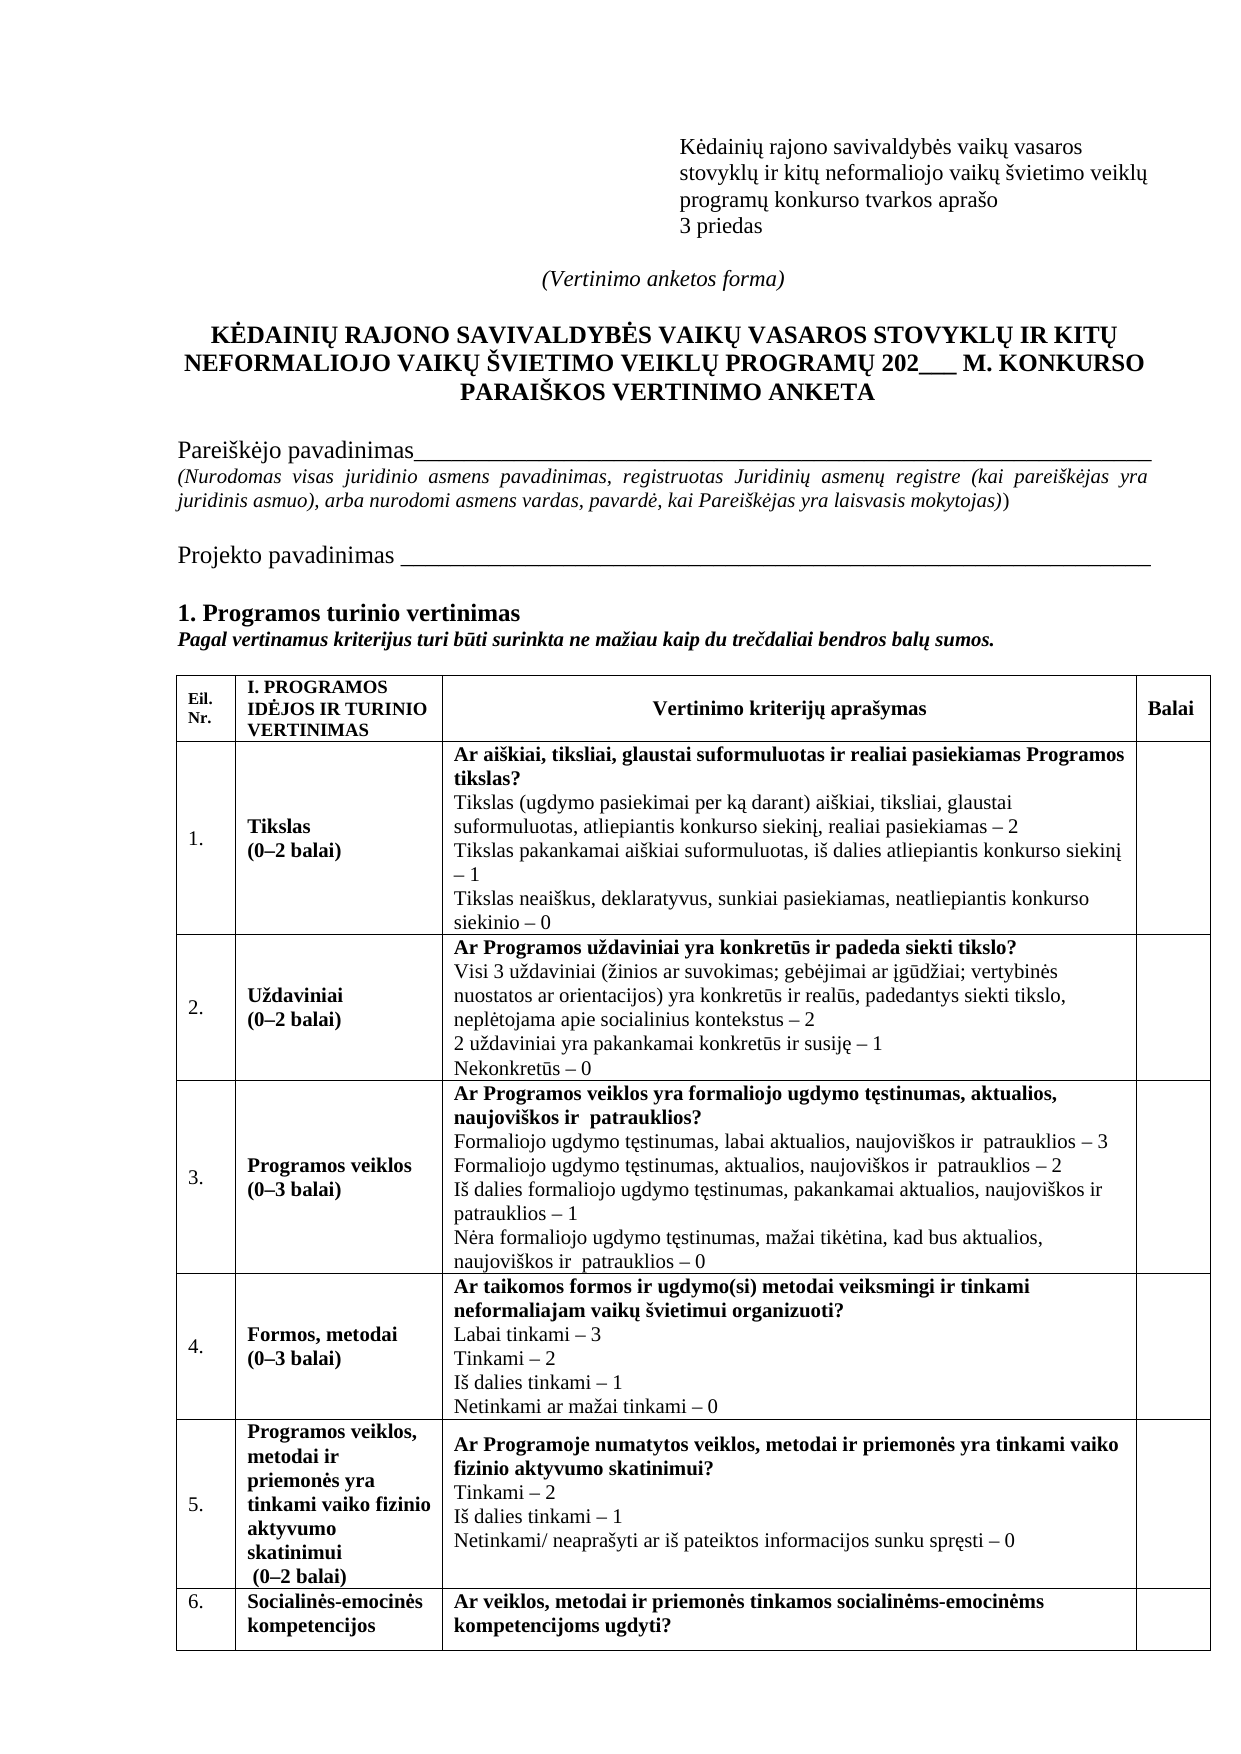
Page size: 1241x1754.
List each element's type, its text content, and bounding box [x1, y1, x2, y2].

text Projekto pavadinimas ____________________________________________________________ [177, 540, 1152, 569]
table_cell 5. [177, 1420, 235, 1588]
table_header I. PROGRAMOS IDĖJOS IR TURINIO VERTINIMAS [236, 676, 442, 741]
text KĖDAINIŲ RAJONO SAVIVALDYBĖS VAIKŲ VASAROS STOVYKLŲ IR KITŲ NEFORMALIOJO VAIKŲ ŠVIETIMO VEIKLŲ PROGRAMŲ 202___ M. KONKURSO [177, 320, 1152, 377]
text 3 priedas [679, 212, 1152, 238]
table_cell 4. [177, 1274, 235, 1418]
table_cell Tikslas (0–2 balai) [236, 742, 442, 934]
text Kėdainių rajono savivaldybės vaikų vasaros [679, 133, 1152, 159]
table_cell [1137, 742, 1210, 934]
table_cell [1137, 1081, 1210, 1273]
table_cell 1. [177, 742, 235, 934]
text 1. Programos turinio vertinimas [177, 598, 1152, 627]
table_cell [1137, 1420, 1210, 1588]
text Pareiškėjo pavadinimas___________________________________________________________ [177, 435, 1152, 463]
table_cell Ar Programoje numatytos veiklos, metodai ir priemonės yra tinkami vaiko fizinio aktyvumo skatinimui? Tinkami – 2 Iš dalies tinkami – 1 Netinkami/ neaprašyti ar iš pateiktos informacijos sunku spręsti – 0 [443, 1420, 1136, 1588]
table_header Vertinimo kriterijų aprašymas [443, 676, 1136, 741]
table_cell 3. [177, 1081, 235, 1273]
text stovyklų ir kitų neformaliojo vaikų švietimo veiklų [679, 159, 1152, 186]
table_cell Socialinės-emocinės kompetencijos [236, 1589, 442, 1649]
table_cell [1137, 1589, 1210, 1649]
table_cell Ar aiškiai, tiksliai, glaustai suformuluotas ir realiai pasiekiamas Programos tikslas? Tikslas (ugdymo pasiekimai per ką darant) aiškiai, tiksliai, glaustai suformuluotas, atliepiantis konkurso siekinį, realiai pasiekiamas – 2 Tikslas pakankamai aiškiai suformuluotas, iš dalies atliepiantis konkurso siekinį – 1 Tikslas neaiškus, deklaratyvus, sunkiai pasiekiamas, neatliepiantis konkurso siekinio – 0 [443, 742, 1136, 934]
table_header Eil. Nr. [177, 676, 235, 741]
text PARAIŠKOS VERTINIMO ANKETA [177, 377, 1152, 406]
table_cell 2. [177, 935, 235, 1079]
table_cell Uždaviniai (0–2 balai) [236, 935, 442, 1079]
table_cell Ar veiklos, metodai ir priemonės tinkamos socialinėms-emocinėms kompetencijoms ugdyti? [443, 1589, 1136, 1649]
table_cell [1137, 935, 1210, 1079]
table_header Balai [1137, 676, 1210, 741]
table_cell Ar Programos uždaviniai yra konkretūs ir padeda siekti tikslo? Visi 3 uždaviniai (žinios ar suvokimas; gebėjimai ar įgūdžiai; vertybinės nuostatos ar orientacijos) yra konkretūs ir realūs, padedantys siekti tikslo, neplėtojama apie socialinius kontekstus – 2 2 uždaviniai yra pakankamai konkretūs ir susiję – 1 Nekonkretūs – 0 [443, 935, 1136, 1079]
text programų konkurso tvarkos aprašo [679, 186, 1152, 212]
table_cell [1137, 1274, 1210, 1418]
table_cell Ar taikomos formos ir ugdymo(si) metodai veiksmingi ir tinkami neformaliajam vaikų švietimui organizuoti? Labai tinkami – 3 Tinkami – 2 Iš dalies tinkami – 1 Netinkami ar mažai tinkami – 0 [443, 1274, 1136, 1418]
text (Vertinimo anketos forma) [177, 265, 1152, 291]
table_cell Formos, metodai (0–3 balai) [236, 1274, 442, 1418]
text (Nurodomas visas juridinio asmens pavadinimas, registruotas Juridinių asmenų registre (kai pareiškėjas yra juridinis asmuo), arba nurodomi asmens vardas, pavardė, kai Pareiškėjas yra laisvasis mokytojas)) [177, 463, 1152, 512]
table_cell 6. [177, 1589, 235, 1649]
text Pagal vertinamus kriterijus turi būti surinkta ne mažiau kaip du trečdaliai bendros balų sumos. [177, 627, 1152, 651]
table_cell Ar Programos veiklos yra formaliojo ugdymo tęstinumas, aktualios, naujoviškos ir patrauklios? Formaliojo ugdymo tęstinumas, labai aktualios, naujoviškos ir patrauklios – 3 Formaliojo ugdymo tęstinumas, aktualios, naujoviškos ir patrauklios – 2 Iš dalies formaliojo ugdymo tęstinumas, pakankamai aktualios, naujoviškos ir patrauklios – 1 Nėra formaliojo ugdymo tęstinumas, mažai tikėtina, kad bus aktualios, naujoviškos ir patrauklios – 0 [443, 1081, 1136, 1273]
table_cell Programos veiklos (0–3 balai) [236, 1081, 442, 1273]
table_cell Programos veiklos, metodai ir priemonės yra tinkami vaiko fizinio aktyvumo skatinimui (0–2 balai) [236, 1420, 442, 1588]
